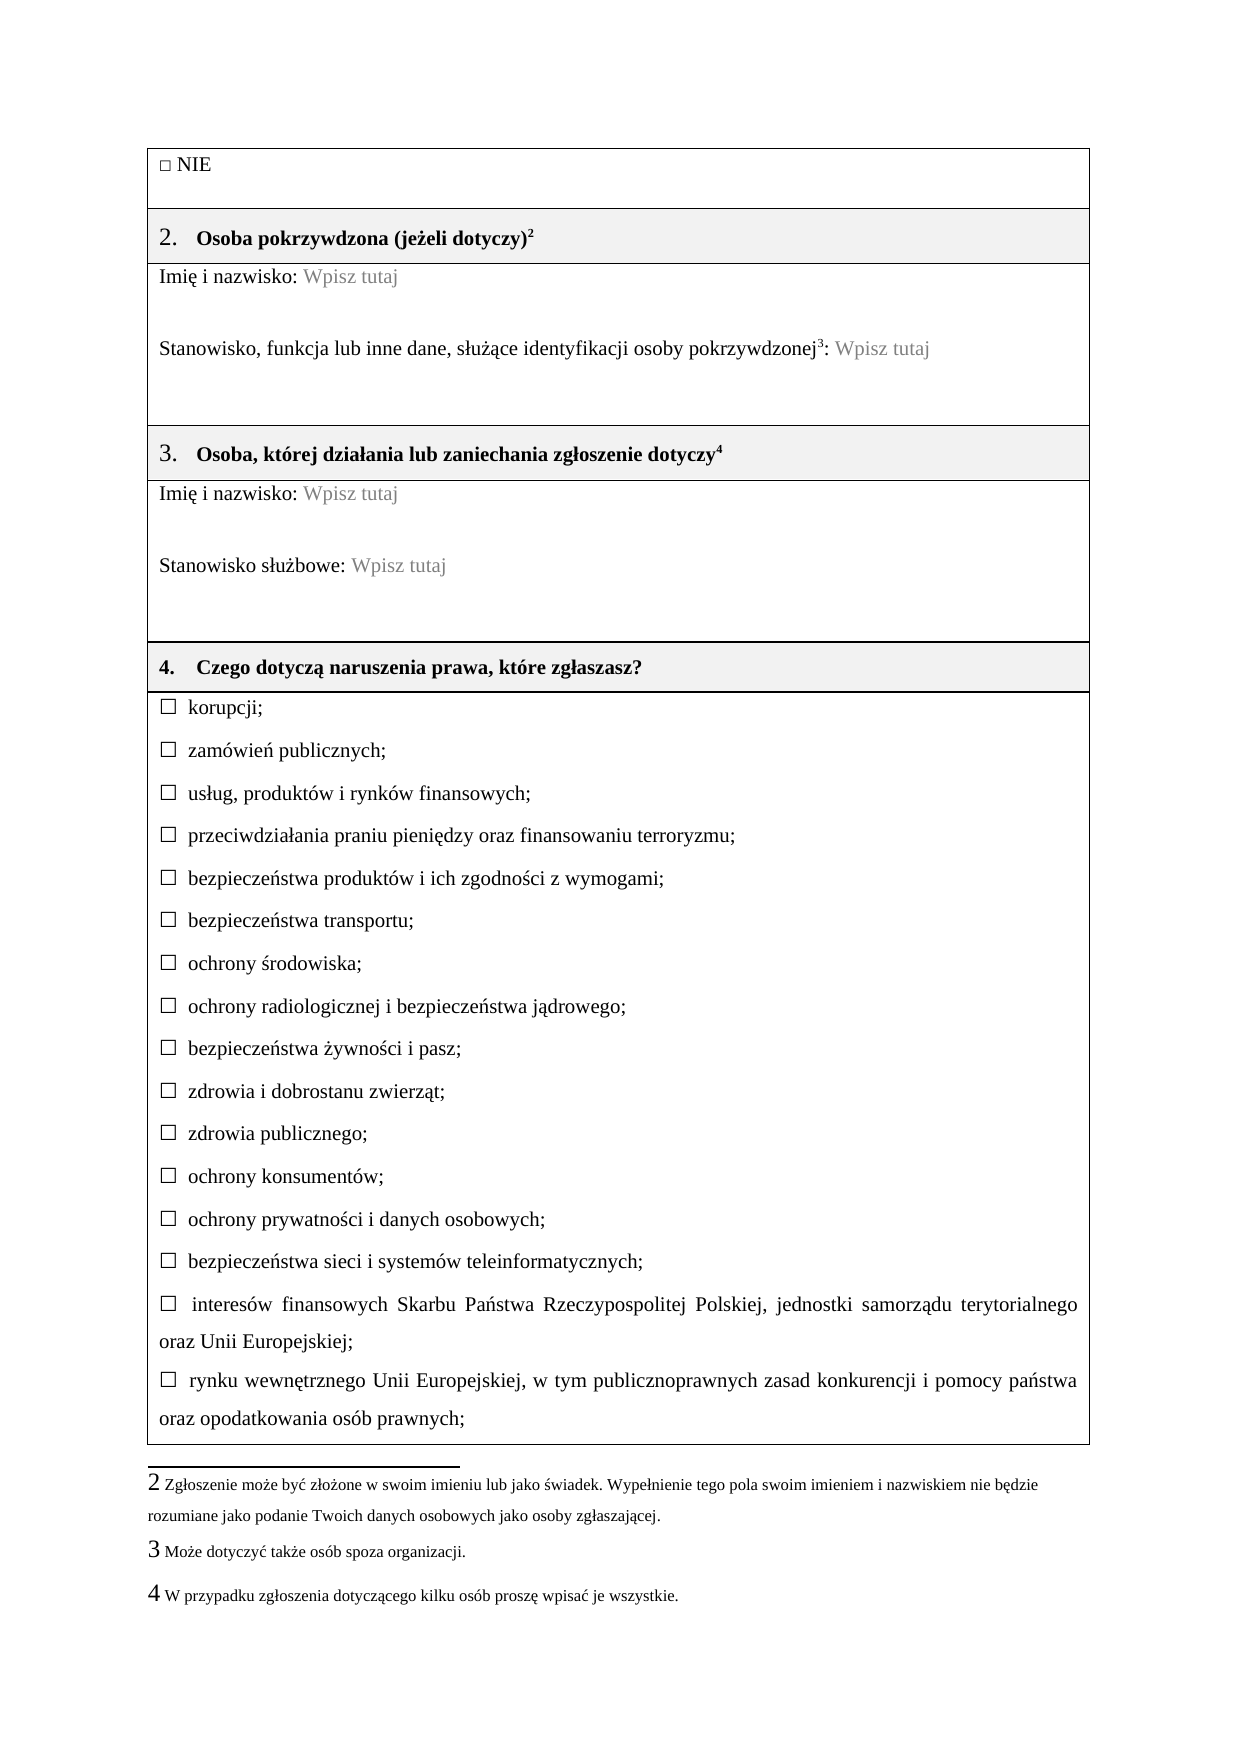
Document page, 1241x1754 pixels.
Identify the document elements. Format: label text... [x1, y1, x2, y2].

table_cell ☐ NIE [148, 149, 1089, 208]
table_cell Imię i nazwisko: Wpisz tutaj Stanowisko służbowe: Wpisz tutaj [148, 481, 1089, 641]
table_cell ☐ korupcji; ☐ zamówień publicznych; ☐ usług, produktów i rynków finansowych; ☐ przeciwdziałania praniu pieniędzy oraz finansowaniu terroryzmu; ☐ bezpieczeństwa produktów i ich zgodności z wymogami; ☐ bezpieczeństwa transportu; ☐ ochrony środowiska; ☐ ochrony radiologicznej i bezpieczeństwa jądrowego; ☐ bezpieczeństwa żywności i pasz; ☐ zdrowia i dobrostanu zwierząt; ☐ zdrowia publicznego; ☐ ochrony konsumentów; ☐ ochrony prywatności i danych osobowych; ☐ bezpieczeństwa sieci i systemów teleinformatycznych; ☐ interesów finansowych Skarbu Państwa Rzeczypospolitej Polskiej, jednostki samorządu terytorialnego oraz Unii Europejskiej; ☐ rynku wewnętrznego Unii Europejskiej, w tym publicznoprawnych zasad konkurencji i pomocy państwa oraz opodatkowania osób prawnych; [148, 693, 1089, 1444]
table_cell Osoba, której działania lub zaniechania zgłoszenie dotyczy [148, 426, 1089, 479]
table_cell Imię i nazwisko: Wpisz tutaj Stanowisko, funkcja lub inne dane, służące identyfikacji osoby pokrzywdzonej: Wpisz tutaj [148, 264, 1089, 425]
table_cell Czego dotyczą naruszenia prawa, które zgłaszasz? [148, 643, 1089, 691]
table_cell Osoba pokrzywdzona (jeżeli dotyczy) [148, 209, 1089, 263]
